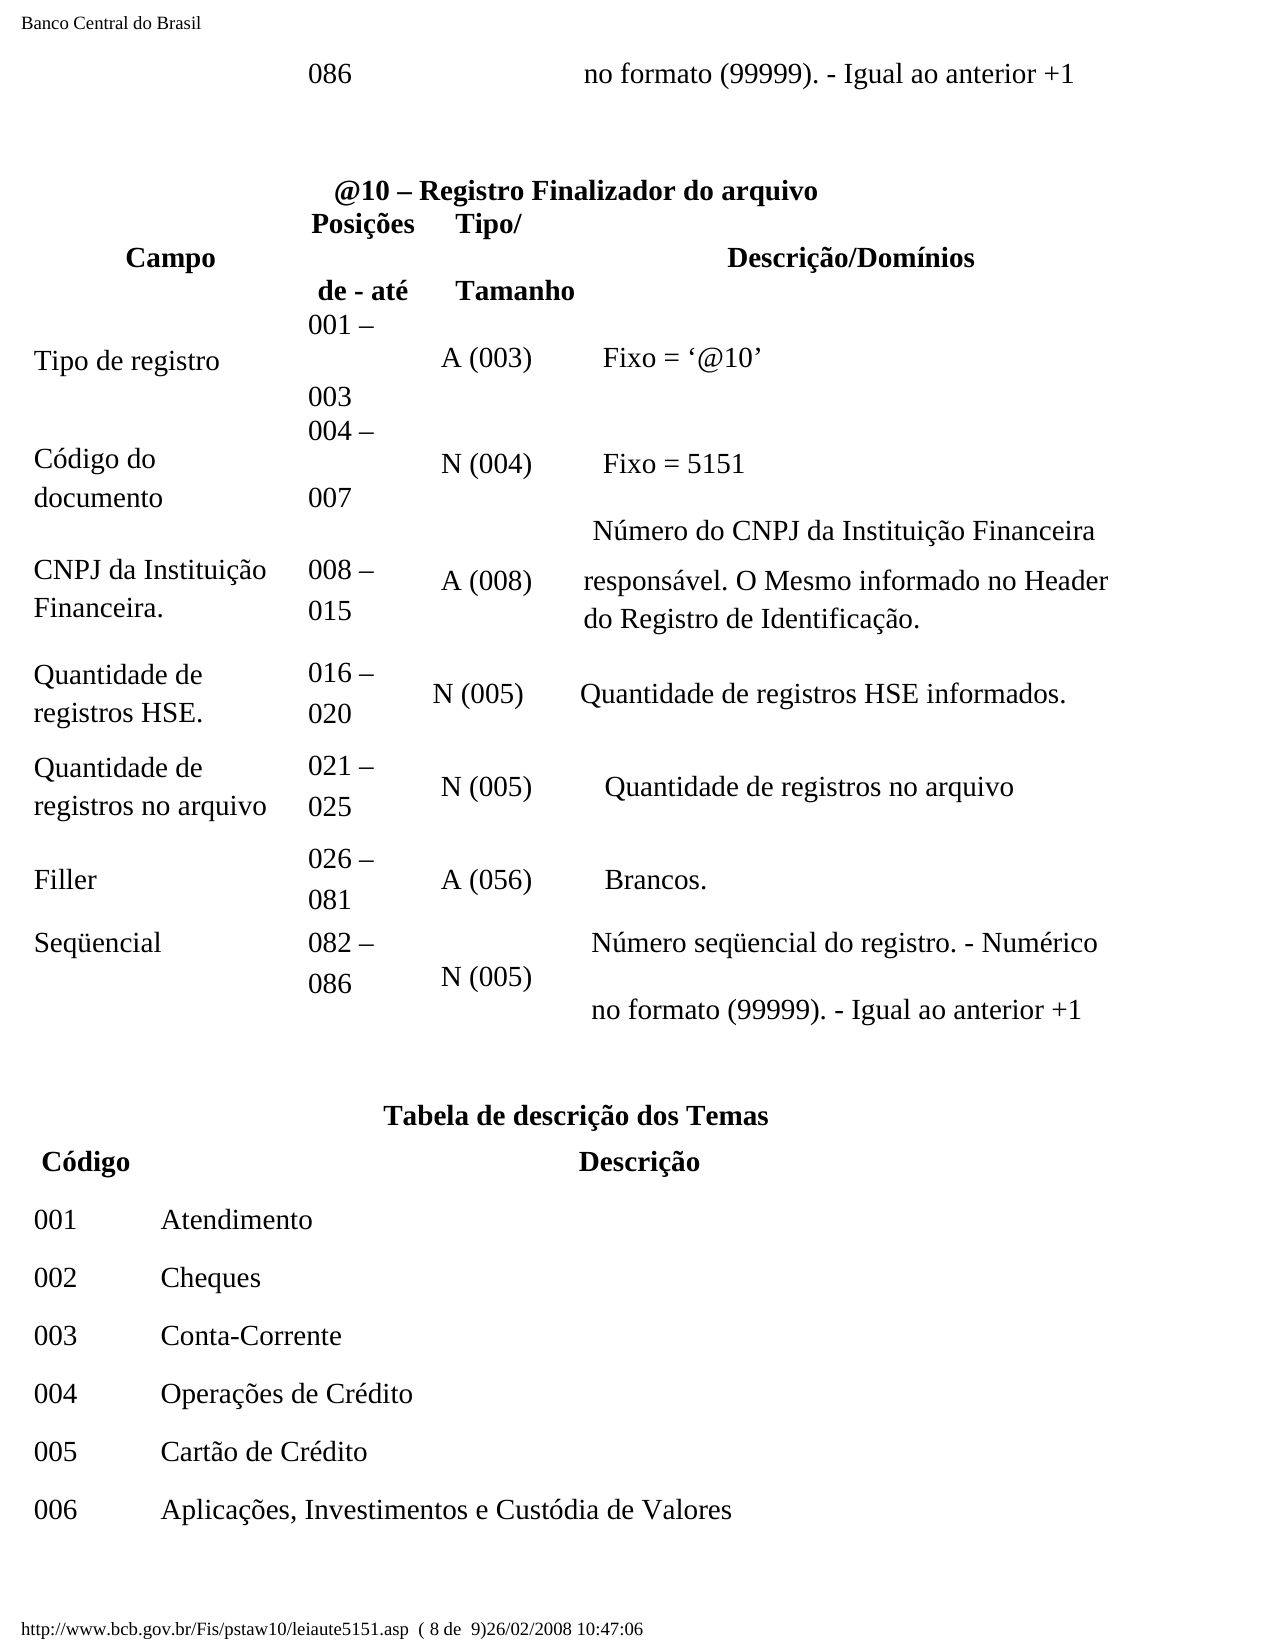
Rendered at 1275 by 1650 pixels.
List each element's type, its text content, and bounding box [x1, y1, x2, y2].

table_cell 086 [308, 56, 440, 90]
table_cell Campo [33, 206, 308, 307]
table_cell 004 – N (004) Fixo = 5151 007 [308, 413, 1110, 513]
table_cell Cartão de Crédito [160, 1422, 1116, 1480]
table_cell [440, 56, 583, 90]
table_cell 082 – 086 [308, 925, 383, 1131]
table_cell Seqüencial [33, 925, 308, 1131]
table_cell Cheques [160, 1248, 383, 1306]
table_cell 003 [33, 1306, 160, 1364]
table_cell [383, 1190, 1116, 1248]
table_cell Aplicações, Investimentos e Custódia de Valores [160, 1480, 1116, 1538]
table_cell Filler [33, 832, 308, 925]
table_cell 016 – 020 [308, 646, 383, 739]
table_cell Conta-Corrente [160, 1306, 383, 1364]
table_cell Quantidade de registros HSE. [33, 646, 308, 739]
table_header CNPJ da Instituição Financeira. [33, 552, 308, 646]
table_cell 006 [33, 1480, 160, 1538]
table_cell no formato (99999). - Igual ao anterior +1 [583, 56, 1110, 90]
table_header 008 – 015 [308, 552, 383, 646]
table_cell Número seqüencial do registro. - Numérico N (005) no formato (99999). - Igual ao anterior +1 Tabela de descrição dos Temas [383, 925, 1116, 1131]
table_cell 026 – 081 [308, 832, 383, 925]
table_header A (008) responsável. O Mesmo informado no Header do Registro de Identificação. [383, 552, 1116, 646]
table_cell Descrição [383, 1131, 1116, 1190]
table_cell 004 [33, 1364, 160, 1422]
table_cell N (005) Quantidade de registros HSE informados. [383, 646, 1116, 739]
text Número do CNPJ da Instituição Financeira [21, 513, 1095, 547]
table_cell A (056) Brancos. [383, 832, 1116, 925]
table_cell [33, 56, 308, 206]
table_cell N (005) Quantidade de registros no arquivo [383, 739, 1116, 832]
table_cell Posições Tipo/ Descrição/Domínios de - até Tamanho [308, 206, 1110, 307]
table_cell 005 [33, 1422, 160, 1480]
table_cell Tipo de registro [33, 307, 308, 413]
table_cell @10 – Registro Finalizador do arquivo [308, 90, 1110, 206]
table_cell 021 – 025 [308, 739, 383, 832]
table_cell 001 [33, 1190, 160, 1248]
table_cell [383, 1306, 1116, 1364]
table_cell [383, 1248, 1116, 1306]
table_cell Código [33, 1131, 160, 1190]
table_cell 001 – A (003) Fixo = ‘@10’ 003 [308, 307, 1110, 413]
table_cell Quantidade de registros no arquivo [33, 739, 308, 832]
table_cell Código do documento [33, 413, 308, 513]
table_cell Atendimento [160, 1190, 383, 1248]
table_cell 002 [33, 1248, 160, 1306]
table_cell Operações de Crédito [160, 1364, 1116, 1422]
table_cell [160, 1131, 383, 1190]
